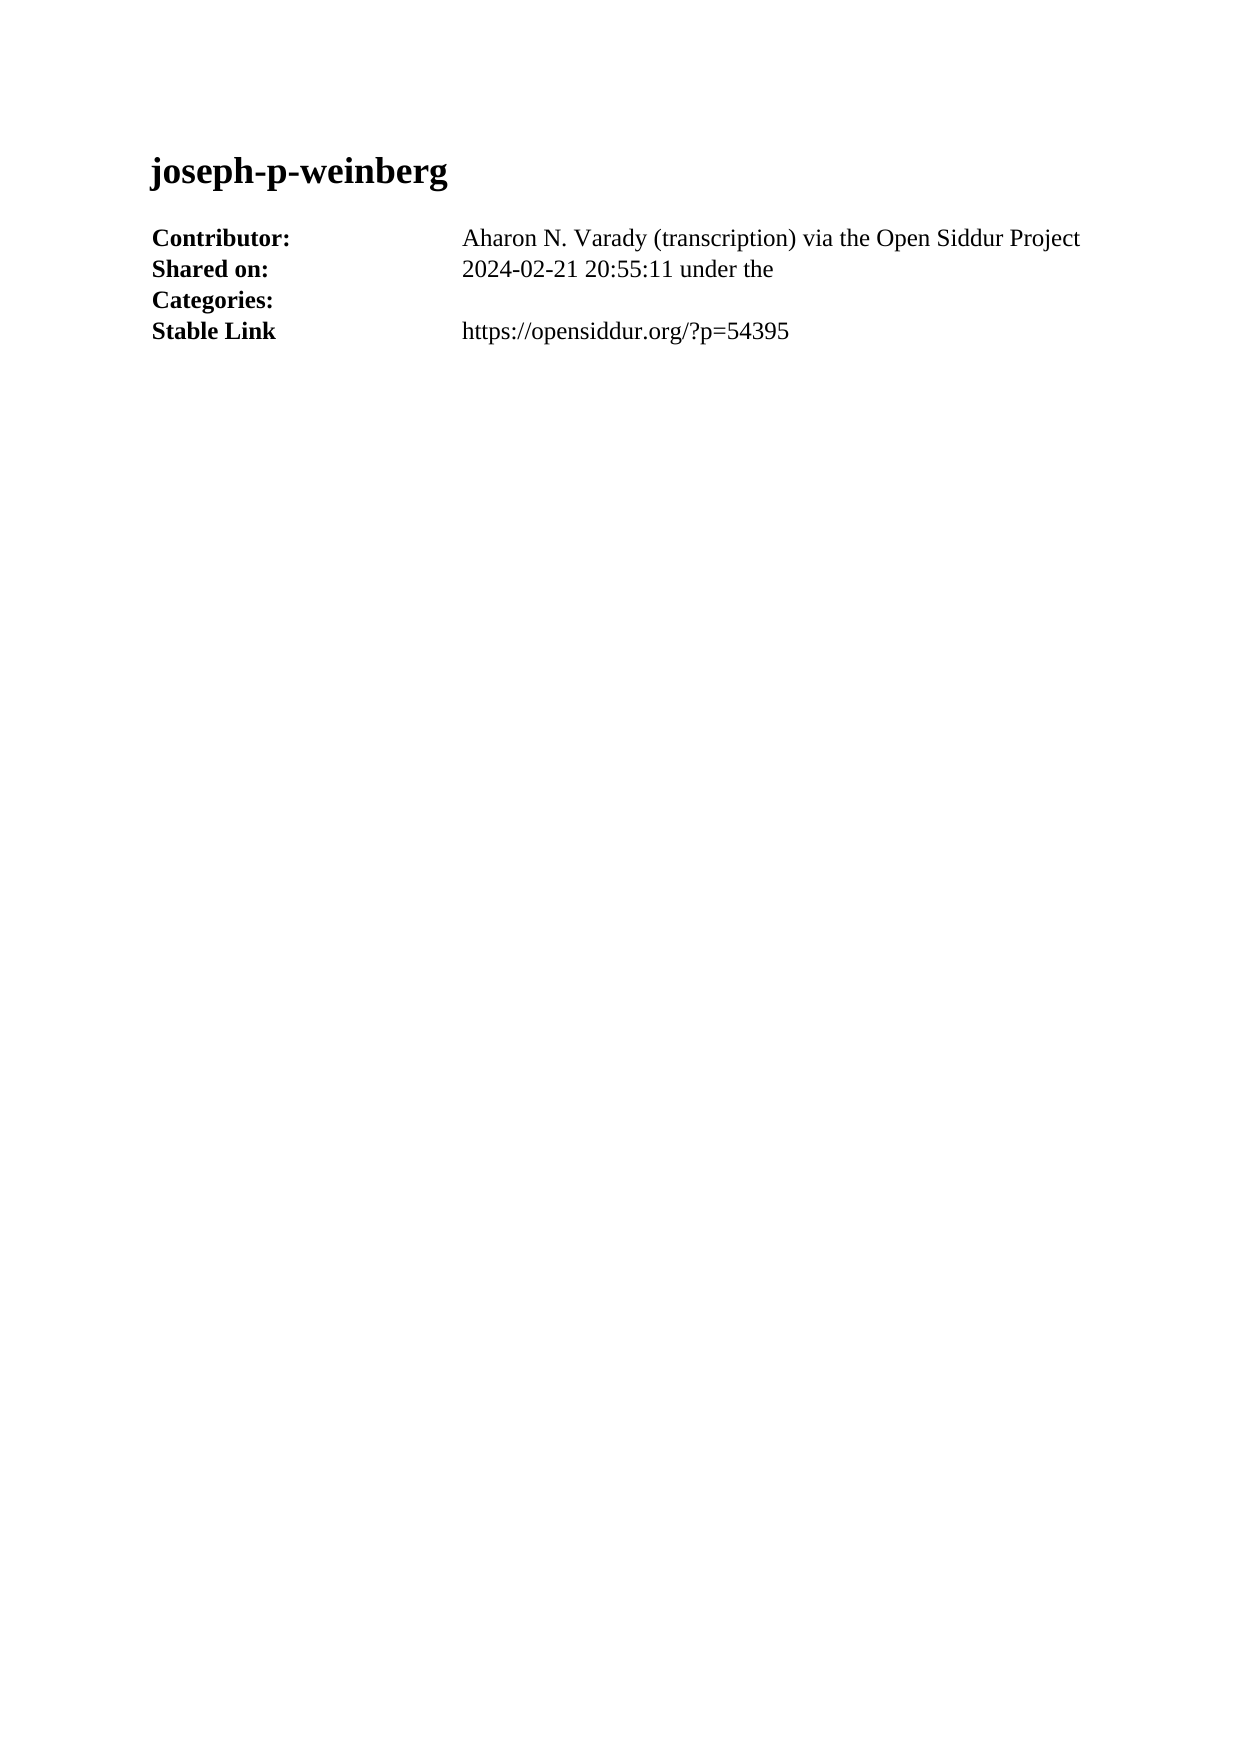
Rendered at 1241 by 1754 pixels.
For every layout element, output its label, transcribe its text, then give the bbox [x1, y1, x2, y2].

table_cell https://opensiddur.org/?p=54395 [460, 315, 1090, 346]
table_cell Categories: [150, 284, 460, 315]
table_cell Stable Link [150, 315, 460, 346]
table_cell Shared on: [150, 254, 460, 284]
table_cell 2024-02-21 20:55:11 under the [460, 254, 1090, 284]
table_cell [460, 284, 1090, 315]
table_header Aharon N. Varady (transcription) via the Open Siddur Project [460, 223, 1090, 253]
subtitle joseph-p-weinberg [150, 150, 1090, 192]
table_header Contributor: [150, 223, 460, 253]
